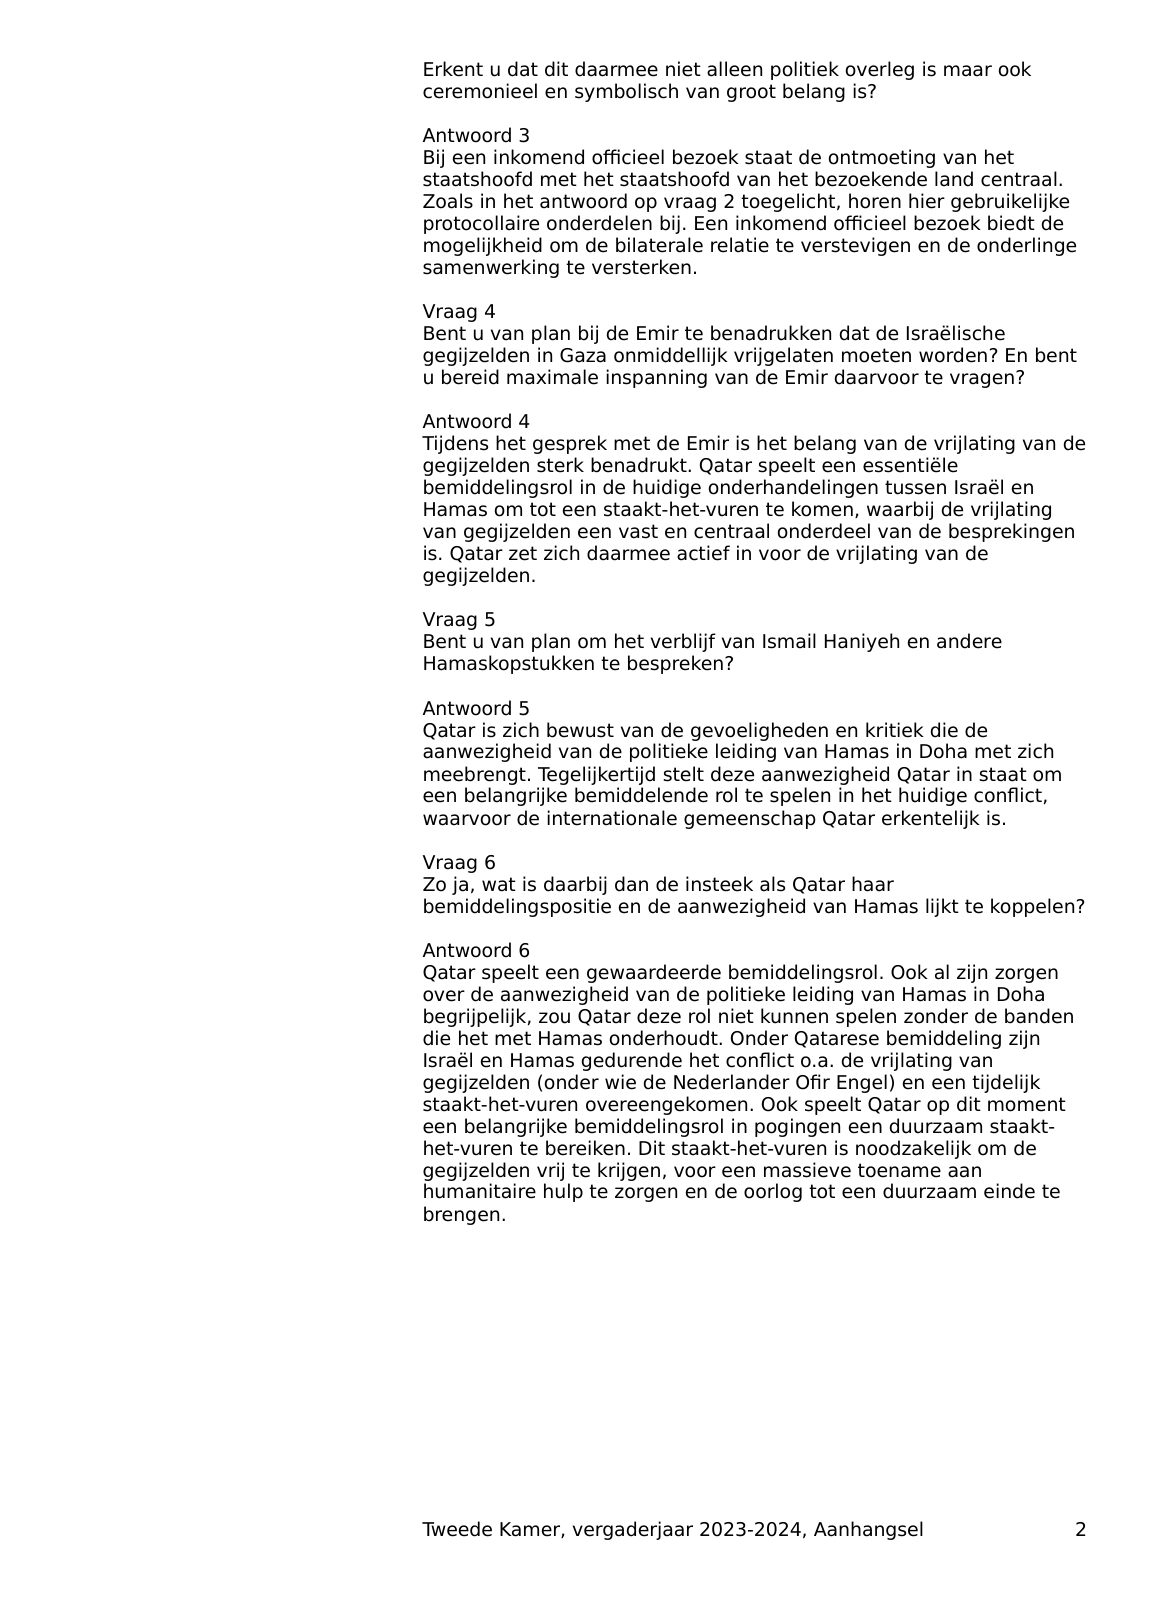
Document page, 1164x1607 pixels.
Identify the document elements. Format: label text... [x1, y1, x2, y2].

text Qatar speelt een gewaardeerde bemiddelingsrol. Ook al zijn zorgen over de aanwezigheid van de politieke leiding van Hamas in Doha begrijpelijk, zou Qatar deze rol niet kunnen spelen zonder de banden die het met Hamas onderhoudt. Onder Qatarese bemiddeling zijn Israël en Hamas gedurende het conflict o.a. de vrijlating van gegijzelden (onder wie de Nederlander Ofir Engel) en een tijdelijk staakt-het-vuren overeengekomen. Ook speelt Qatar op dit moment een belangrijke bemiddelingsrol in pogingen een duurzaam staakt-het-vuren te bereiken. Dit staakt-het-vuren is noodzakelijk om de gegijzelden vrij te krijgen, voor een massieve toename aan humanitaire hulp te zorgen en de oorlog tot een duurzaam einde te brengen. [422, 962, 1087, 1225]
text Bent u van plan om het verblijf van Ismail Haniyeh en andere Hamaskopstukken te bespreken? [422, 631, 1087, 675]
text Bij een inkomend officieel bezoek staat de ontmoeting van het staatshoofd met het staatshoofd van het bezoekende land centraal. Zoals in het antwoord op vraag 2 toegelicht, horen hier gebruikelijke protocollaire onderdelen bij. Een inkomend officieel bezoek biedt de mogelijkheid om de bilaterale relatie te verstevigen en de onderlinge samenwerking te versterken. [422, 147, 1087, 279]
text Antwoord 3 [422, 125, 1087, 147]
text Antwoord 6 [422, 940, 1087, 962]
text Zo ja, wat is daarbij dan de insteek als Qatar haar bemiddelingspositie en de aanwezigheid van Hamas lijkt te koppelen? [422, 873, 1087, 917]
text Vraag 5 [422, 609, 1087, 631]
text Bent u van plan bij de Emir te benadrukken dat de Israëlische gegijzelden in Gaza onmiddellijk vrijgelaten moeten worden? En bent u bereid maximale inspanning van de Emir daarvoor te vragen? [422, 323, 1087, 389]
text Vraag 4 [422, 301, 1087, 323]
text Tijdens het gesprek met de Emir is het belang van de vrijlating van de gegijzelden sterk benadrukt. Qatar speelt een essentiële bemiddelingsrol in de huidige onderhandelingen tussen Israël en Hamas om tot een staakt-het-vuren te komen, waarbij de vrijlating van gegijzelden een vast en centraal onderdeel van de besprekingen is. Qatar zet zich daarmee actief in voor de vrijlating van de gegijzelden. [422, 433, 1087, 587]
text Vraag 6 [422, 852, 1087, 873]
text Antwoord 5 [422, 697, 1087, 719]
text Erkent u dat dit daarmee niet alleen politiek overleg is maar ook ceremonieel en symbolisch van groot belang is? [422, 59, 1087, 103]
text Antwoord 4 [422, 411, 1087, 433]
text Qatar is zich bewust van de gevoeligheden en kritiek die de aanwezigheid van de politieke leiding van Hamas in Doha met zich meebrengt. Tegelijkertijd stelt deze aanwezigheid Qatar in staat om een belangrijke bemiddelende rol te spelen in het huidige conflict, waarvoor de internationale gemeenschap Qatar erkentelijk is. [422, 719, 1087, 829]
